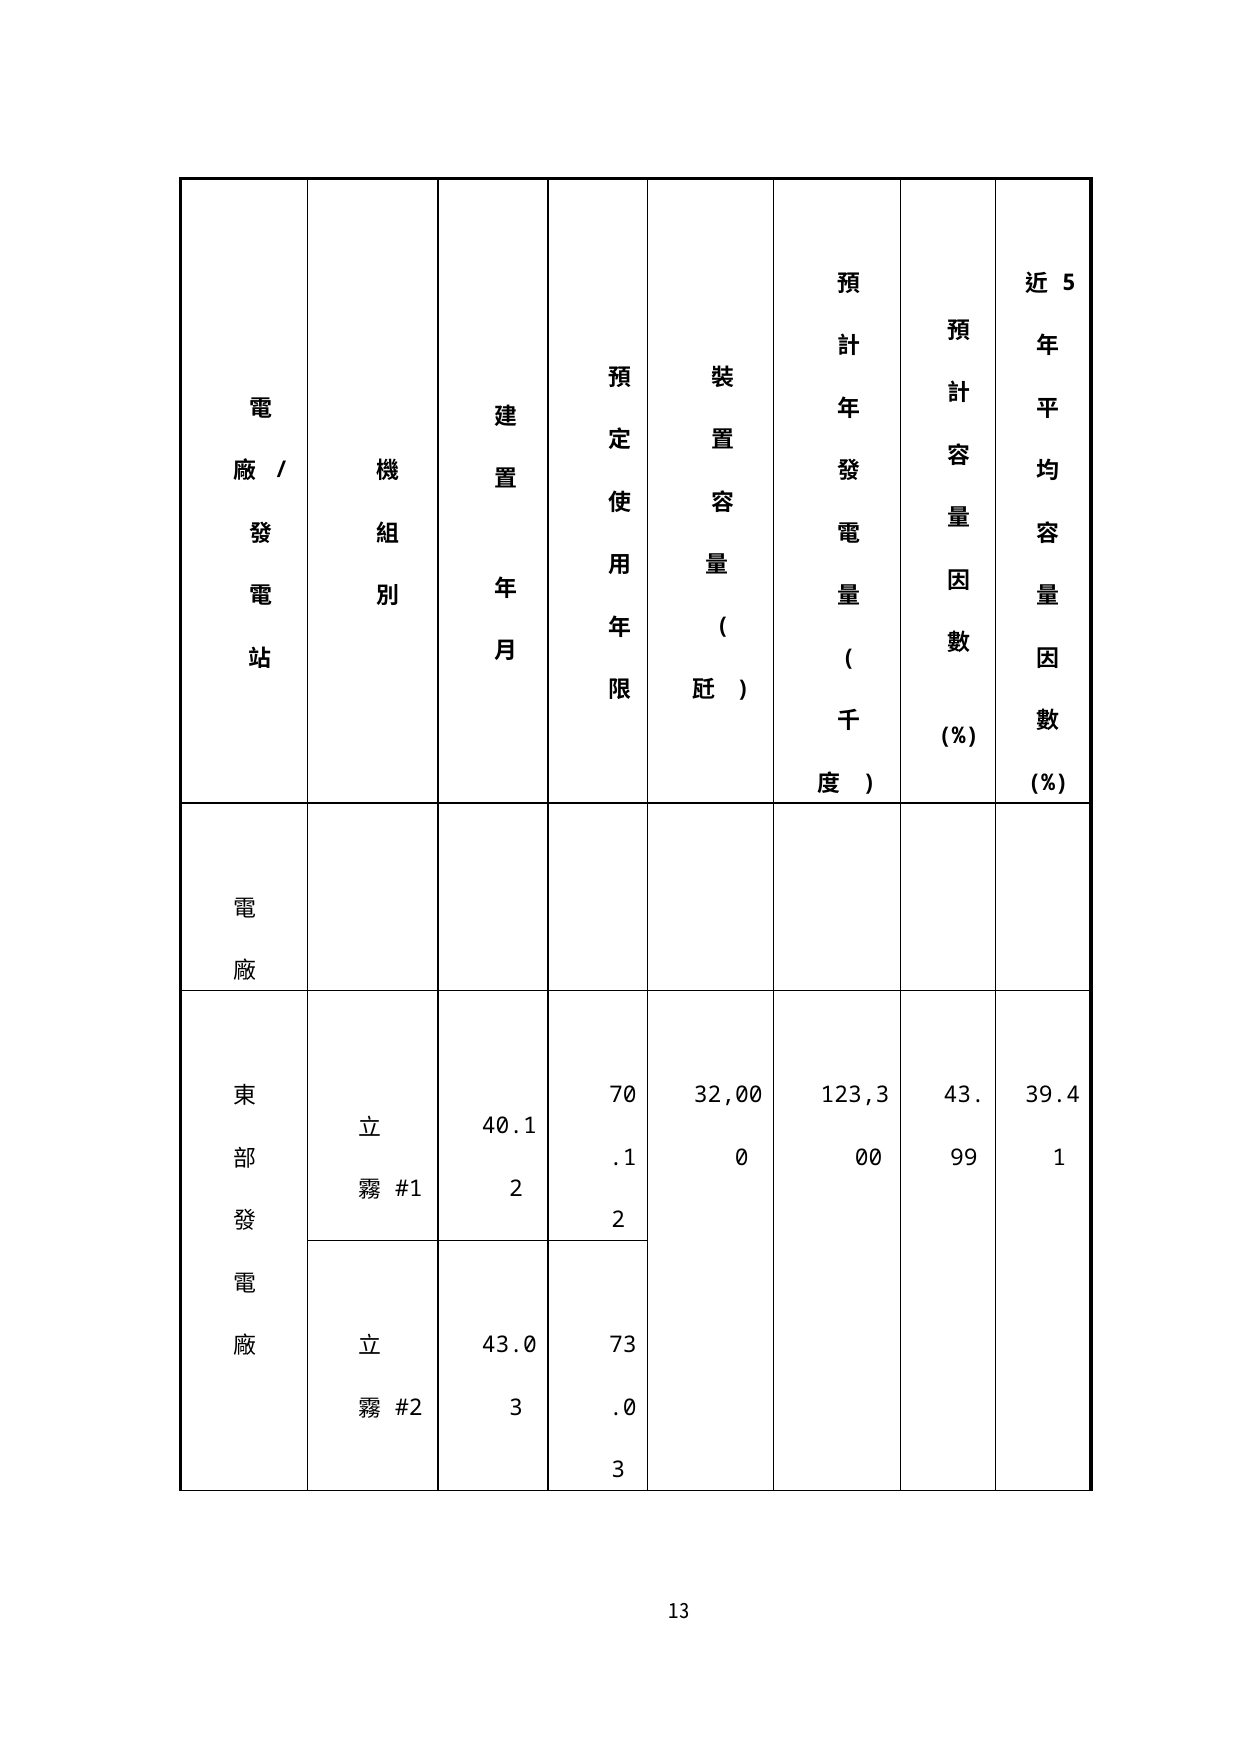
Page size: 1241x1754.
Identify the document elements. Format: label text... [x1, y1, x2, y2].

table_cell 電廠 [182, 804, 307, 990]
table_cell 39.41 [996, 991, 1089, 1490]
table_header 建置 年月 [439, 180, 547, 802]
table_header 預計年發電量 (千度) [774, 180, 900, 802]
table_header 近5年平均容量因數 (%) [996, 180, 1089, 802]
table_cell [648, 804, 773, 990]
table_header 預計容量因數 (%) [901, 180, 995, 802]
table_cell 立霧#2 [308, 1241, 437, 1490]
table_header 電廠/發電站 [182, 180, 307, 802]
table_cell [774, 804, 900, 990]
table_cell 73.03 [549, 1241, 647, 1490]
table_cell 43.03 [439, 1241, 547, 1490]
table_cell [996, 804, 1089, 990]
table_cell 東部發電廠 [182, 991, 307, 1490]
table_cell 32,000 [648, 991, 773, 1490]
table_cell [439, 804, 547, 990]
table_cell 43.99 [901, 991, 995, 1490]
table_cell 70.12 [549, 991, 647, 1240]
table_header 預定使用年限 [549, 180, 647, 802]
table_cell 40.12 [439, 991, 547, 1240]
table_cell 123,300 [774, 991, 900, 1490]
table_cell 立霧#1 [308, 991, 437, 1240]
table_header 機組別 [308, 180, 437, 802]
table_cell [901, 804, 995, 990]
table_cell [549, 804, 647, 990]
table_cell [308, 804, 437, 990]
table_header 裝置容量(瓩) [648, 180, 773, 802]
